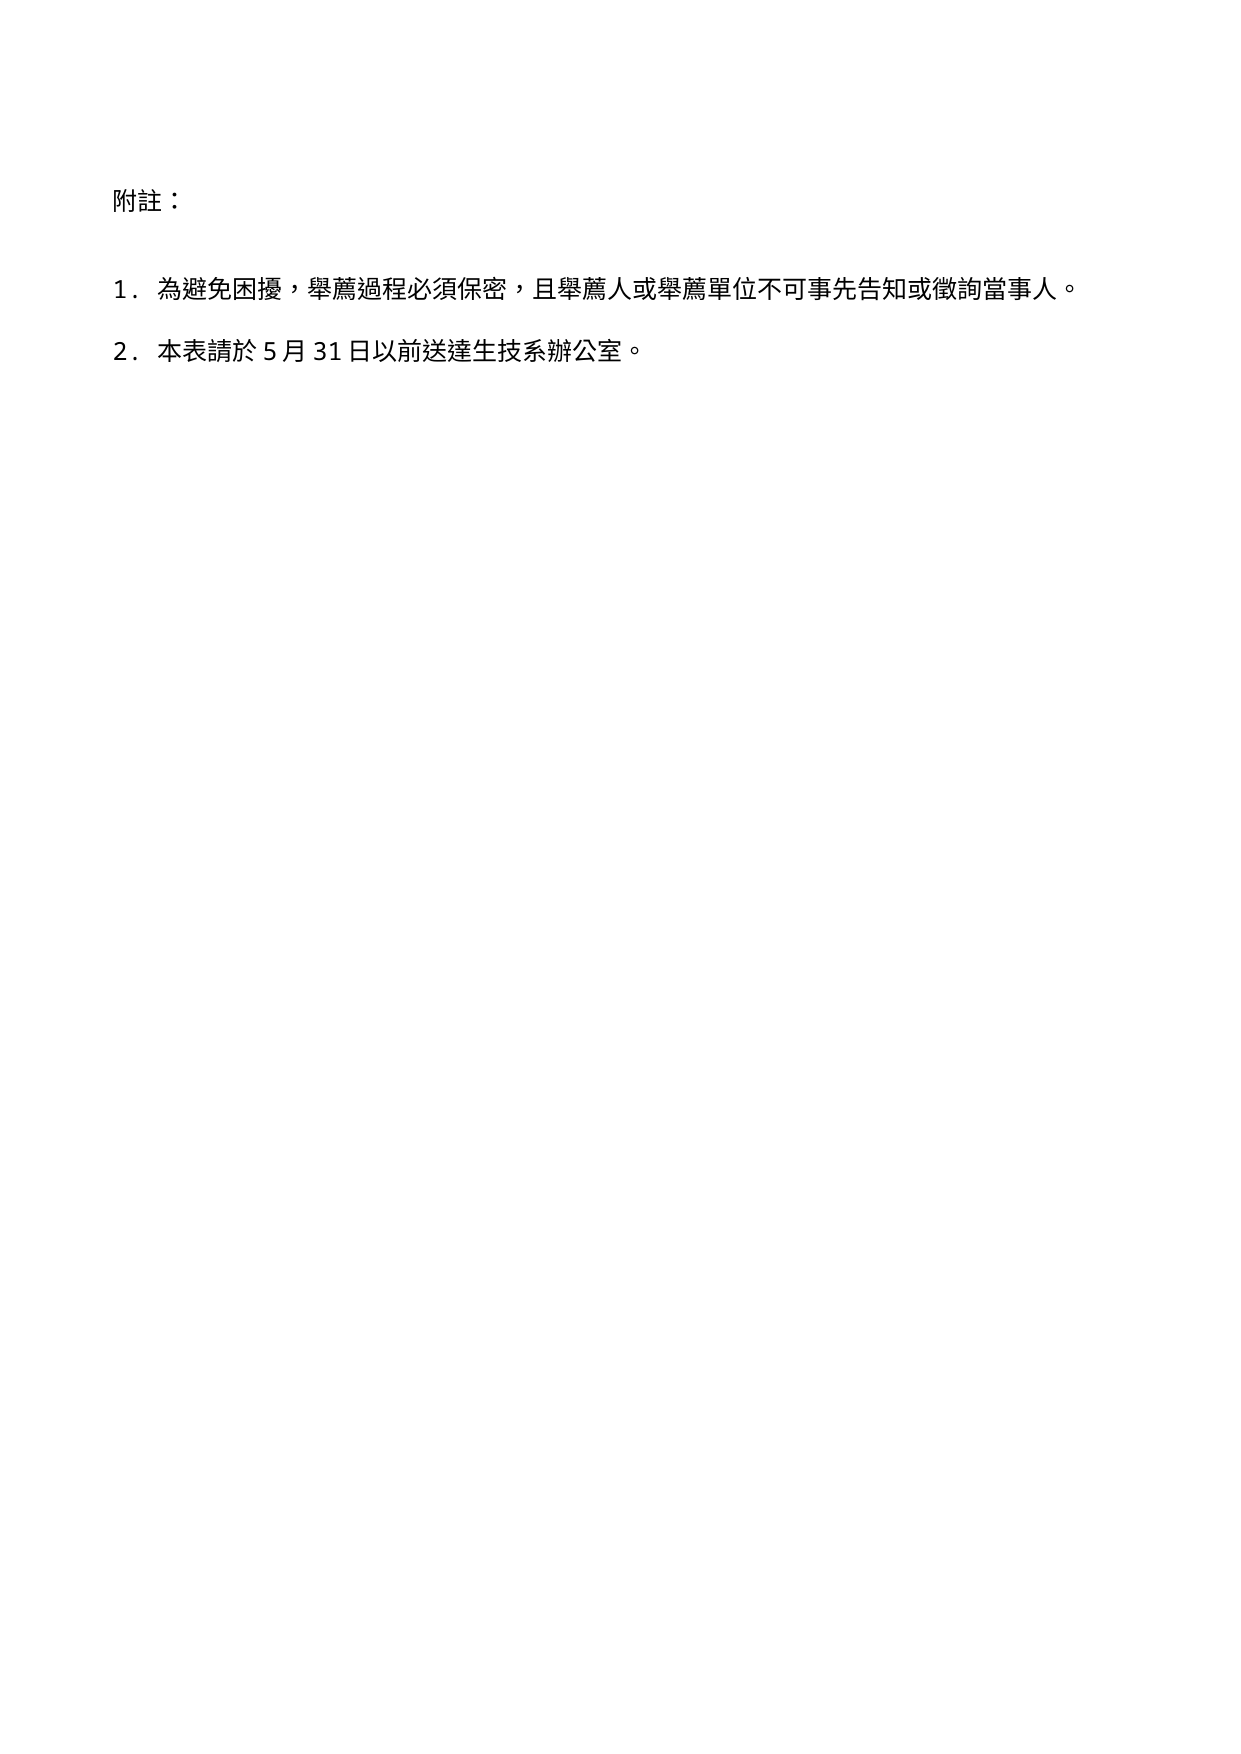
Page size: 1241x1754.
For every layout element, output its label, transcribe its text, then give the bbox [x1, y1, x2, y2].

text 2. 本表請於5月31日以前送達生技系辦公室。 [112, 308, 1128, 371]
text 附註： [112, 158, 1128, 221]
text 1. 為避免困擾，舉薦過程必須保密，且舉薦人或舉薦單位不可事先告知或徵詢當事人。 [112, 246, 1128, 308]
